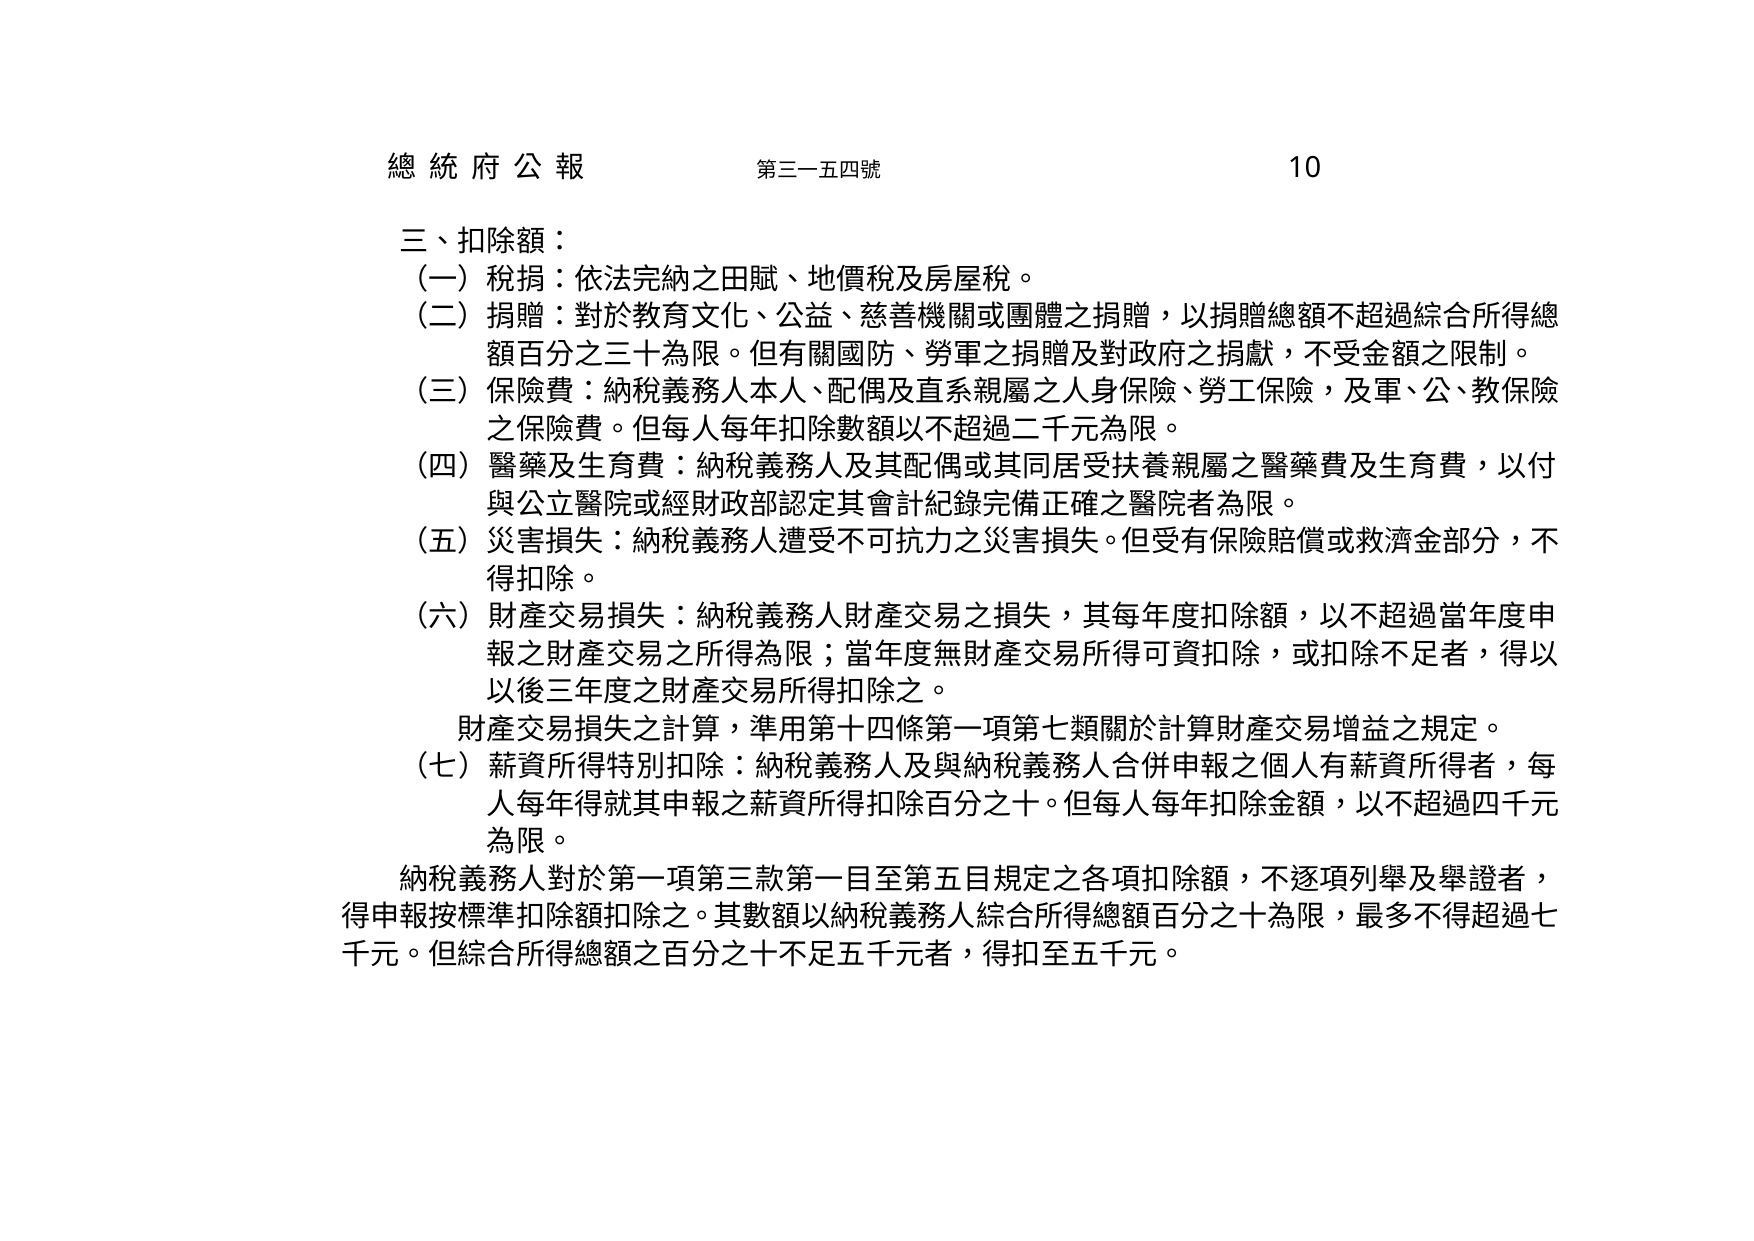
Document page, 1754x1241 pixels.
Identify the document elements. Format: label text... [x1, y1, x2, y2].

text （五）災害損失：納稅義務人遭受不可抗力之災害損失。但受有保險賠償或救濟金部分，不得扣除。 [399, 522, 1559, 597]
text （二）捐贈：對於教育文化、公益、慈善機關或團體之捐贈，以捐贈總額不超過綜合所得總額百分之三十為限。但有關國防、勞軍之捐贈及對政府之捐獻，不受金額之限制。 [399, 297, 1559, 372]
text （一）稅捐：依法完納之田賦、地價稅及房屋稅。 [399, 259, 1559, 297]
text 納稅義務人對於第一項第三款第一目至第五目規定之各項扣除額，不逐項列舉及舉證者，得申報按標準扣除額扣除之。其數額以納稅義務人綜合所得總額百分之十為限，最多不得超過七千元。但綜合所得總額之百分之十不足五千元者，得扣至五千元。 [341, 859, 1559, 972]
text （四）醫藥及生育費：納稅義務人及其配偶或其同居受扶養親屬之醫藥費及生育費，以付與公立醫院或經財政部認定其會計紀錄完備正確之醫院者為限。 [399, 447, 1559, 522]
text （三）保險費：納稅義務人本人、配偶及直系親屬之人身保險、勞工保險，及軍、公、教保險之保險費。但每人每年扣除數額以不超過二千元為限。 [399, 372, 1559, 447]
text （六）財產交易損失：納稅義務人財產交易之損失，其每年度扣除額，以不超過當年度申報之財產交易之所得為限；當年度無財產交易所得可資扣除，或扣除不足者，得以以後三年度之財產交易所得扣除之。 [399, 597, 1559, 709]
text 三、扣除額： [399, 222, 1559, 259]
text （七）薪資所得特別扣除：納稅義務人及與納稅義務人合併申報之個人有薪資所得者，每人每年得就其申報之薪資所得扣除百分之十。但每人每年扣除金額，以不超過四千元為限。 [399, 747, 1559, 859]
text 財產交易損失之計算，準用第十四條第一項第七類關於計算財產交易增益之規定。 [399, 709, 1559, 747]
